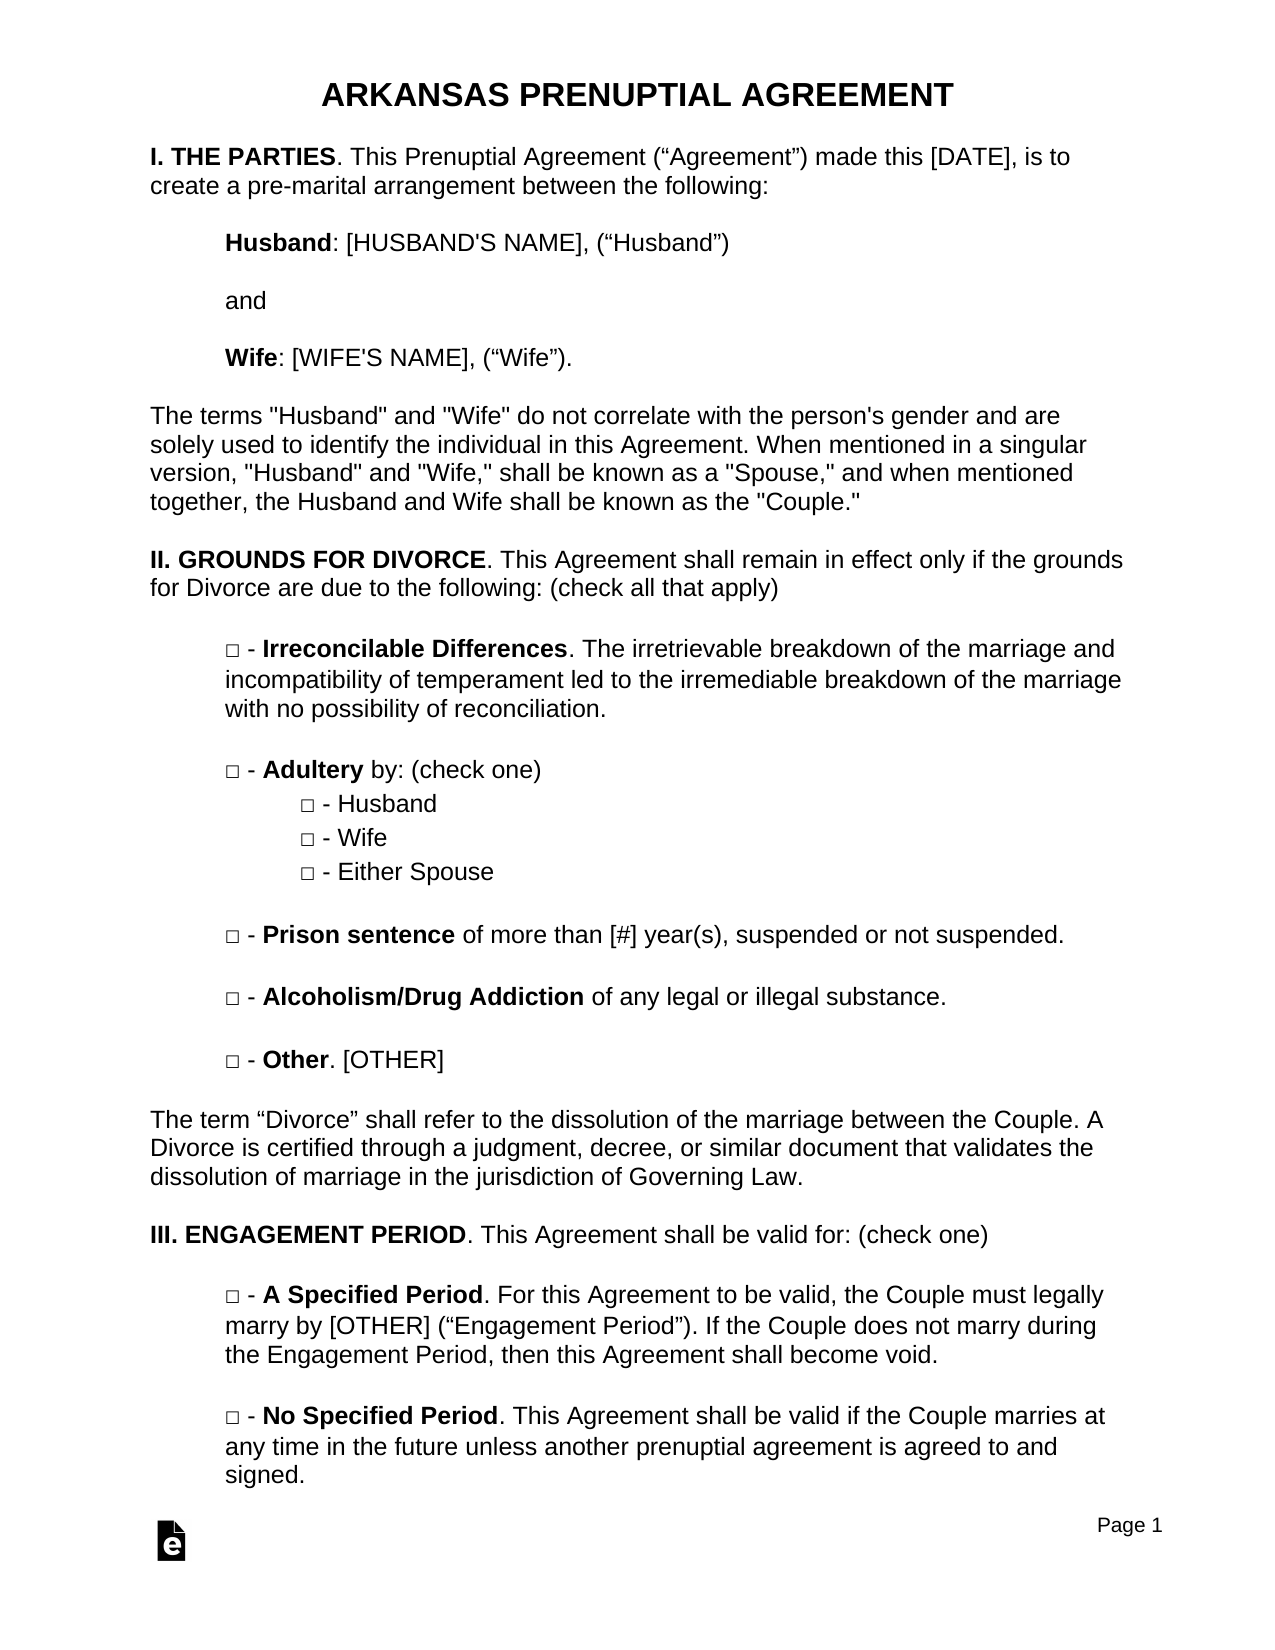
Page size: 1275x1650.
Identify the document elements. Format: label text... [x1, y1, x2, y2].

text II. GROUNDS FOR DIVORCE. This Agreement shall remain in effect only if the grounds for Divorce are due to the following: (check all that apply) [150, 545, 1125, 602]
text ☐ - A Specified Period. For this Agreement to be valid, the Couple must legally marry by [OTHER] (“Engagement Period”). If the Couple does not marry during the Engagement Period, then this Agreement shall become void. [225, 1277, 1125, 1369]
text ☐ - Husband [300, 785, 1125, 819]
text The terms "Husband" and "Wife" do not correlate with the person's gender and are solely used to identify the individual in this Agreement. When mentioned in a singular version, "Husband" and "Wife," shall be known as a "Spouse," and when mentioned together, the Husband and Wife shall be known as the "Couple." [150, 401, 1125, 516]
text ☐ - Irreconcilable Differences. The irretrievable breakdown of the marriage and incompatibility of temperament led to the irremediable breakdown of the marriage with no possibility of reconciliation. [225, 631, 1125, 722]
text ☐ - No Specified Period. This Agreement shall be valid if the Couple marries at any time in the future unless another prenuptial agreement is agreed to and signed. [225, 1397, 1125, 1489]
text III. ENGAGEMENT PERIOD. This Agreement shall be valid for: (check one) [150, 1220, 1125, 1248]
text Wife: [WIFE'S NAME], (“Wife”). [225, 343, 1125, 372]
text ☐ - Adultery by: (check one) [225, 751, 1125, 785]
text ☐ - Wife [300, 819, 1125, 853]
text The term “Divorce” shall refer to the dissolution of the marriage between the Couple. A Divorce is certified through a judgment, decree, or similar document that validates the dissolution of marriage in the jurisdiction of Governing Law. [150, 1105, 1125, 1191]
text ☐ - Either Spouse [300, 853, 1125, 887]
text ☐ - Other. [OTHER] [225, 1042, 1125, 1076]
text ARKANSAS PRENUPTIAL AGREEMENT [150, 75, 1125, 113]
text and [225, 286, 1125, 315]
text Husband: [HUSBAND'S NAME], (“Husband”) [225, 228, 1125, 257]
text ☐ - Prison sentence of more than [#] year(s), suspended or not suspended. [225, 916, 1125, 950]
text I. THE PARTIES. This Prenuptial Agreement (“Agreement”) made this [DATE], is to create a pre-marital arrangement between the following: [150, 142, 1125, 200]
text ☐ - Alcoholism/Drug Addiction of any legal or illegal substance. [225, 979, 1125, 1013]
